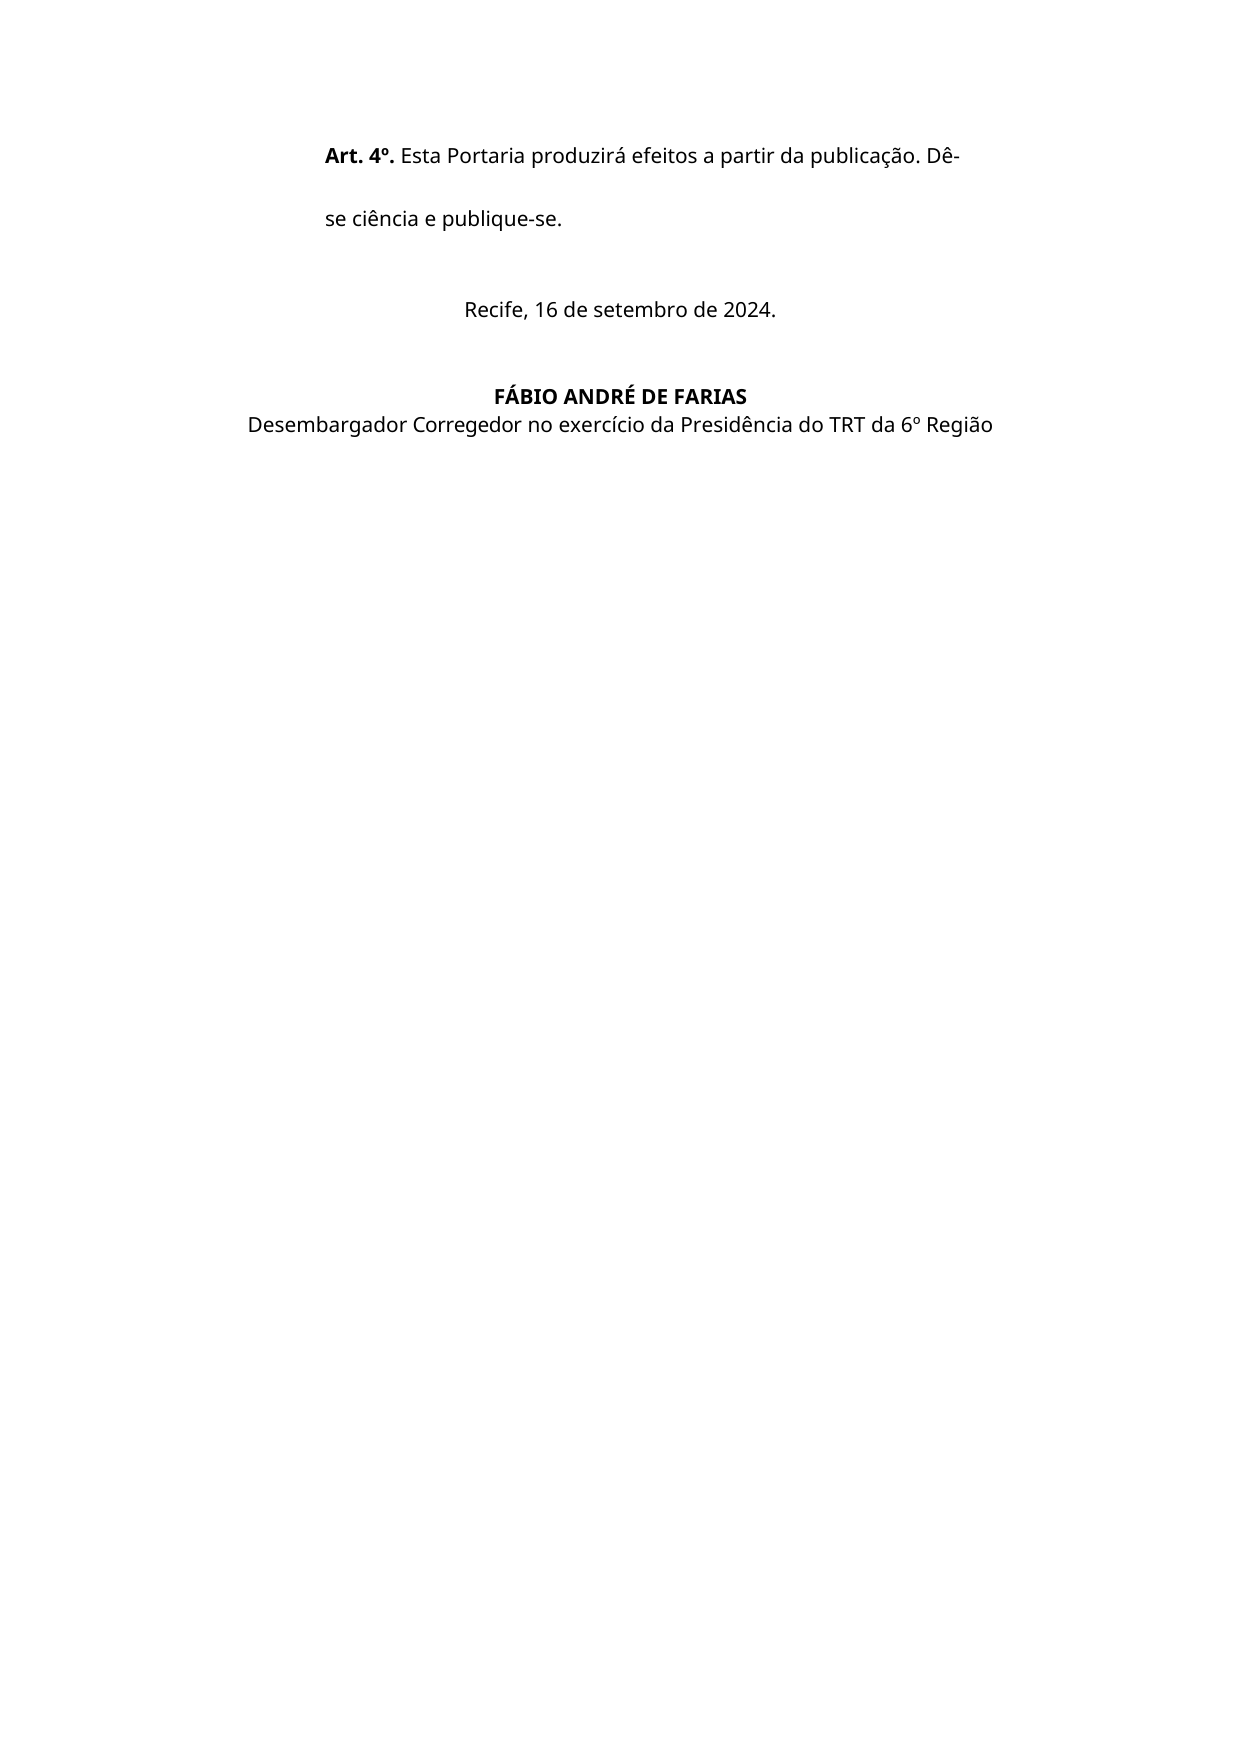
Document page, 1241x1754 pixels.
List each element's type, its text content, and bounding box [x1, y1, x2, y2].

subtitle FÁBIO ANDRÉ DE FARIAS [191, 382, 1049, 410]
text Art. 4º. Esta Portaria produzirá efeitos a partir da publicação. Dê-se ciência e publique-se. [325, 142, 976, 233]
text Recife, 16 de setembro de 2024. [192, 295, 1049, 324]
text Desembargador Corregedor no exercício da Presidência do TRT da 6º Região [192, 410, 1049, 439]
